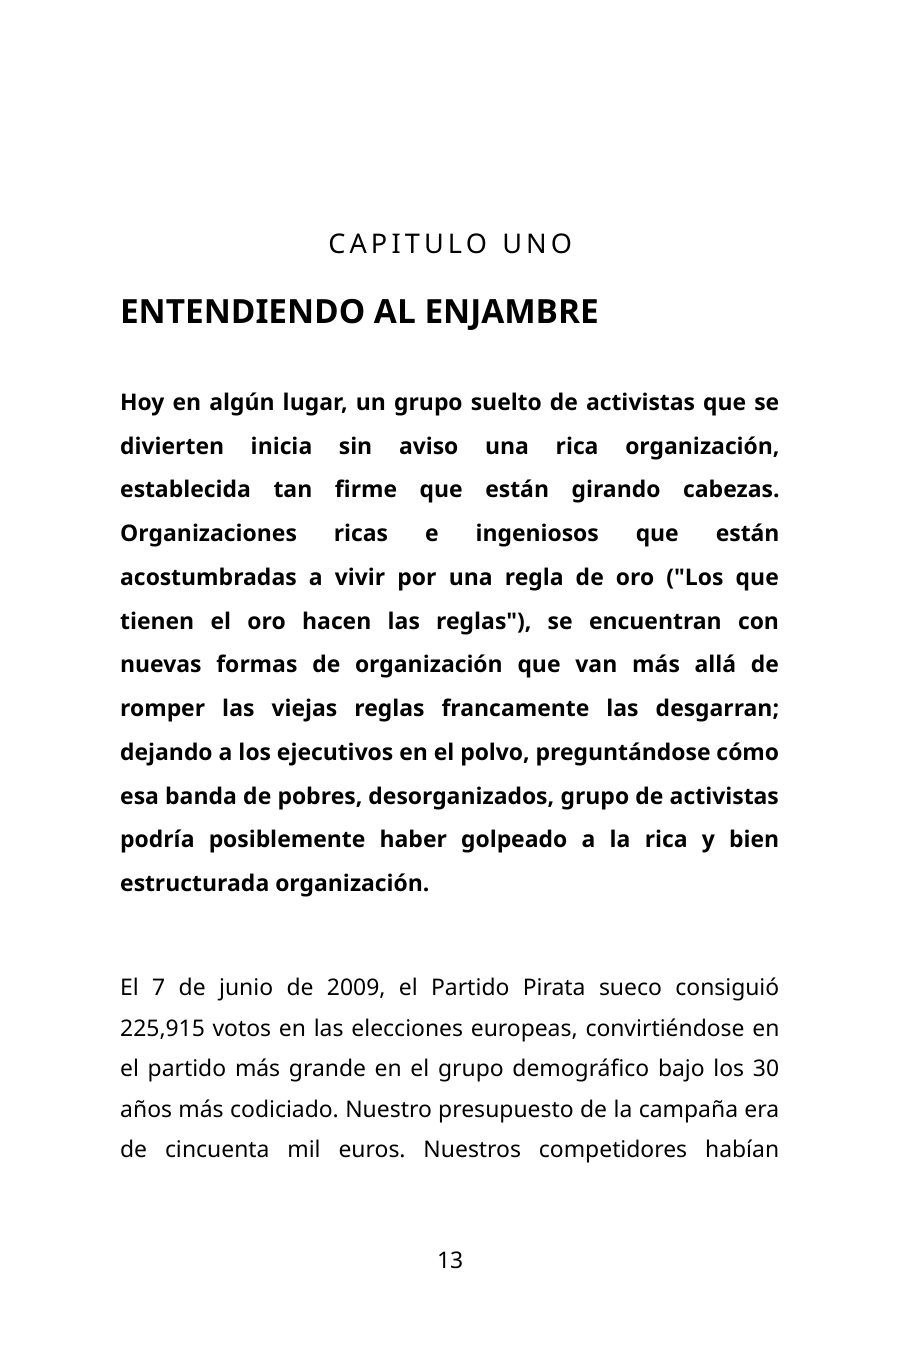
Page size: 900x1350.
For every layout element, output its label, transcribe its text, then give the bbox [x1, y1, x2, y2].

text Hoy en algún lugar, un grupo suelto de activistas que se divierten inicia sin aviso una rica organización, establecida tan firme que están girando cabezas. Organizaciones ricas e ingeniosos que están acostumbradas a vivir por una regla de oro ("Los que tienen el oro hacen las reglas"), se encuentran con nuevas formas de organización que van más allá de romper las viejas reglas francamente las desgarran; dejando a los ejecutivos en el polvo, preguntándose cómo esa banda de pobres, desorganizados, grupo de activistas podría posiblemente haber golpeado a la rica y bien estructurada organización. [120, 386, 780, 898]
text El 7 de junio de 2009, el Partido Pirata sueco consiguió 225,915 votos en las elecciones europeas, convirtiéndose en el partido más grande en el grupo demográfico bajo los 30 años más codiciado. Nuestro presupuesto de la campaña era de cincuenta mil euros. Nuestros competidores habían [120, 971, 780, 1164]
text CAPITULO UNO [120, 225, 780, 262]
text ENTENDIENDO AL ENJAMBRE [120, 288, 780, 333]
